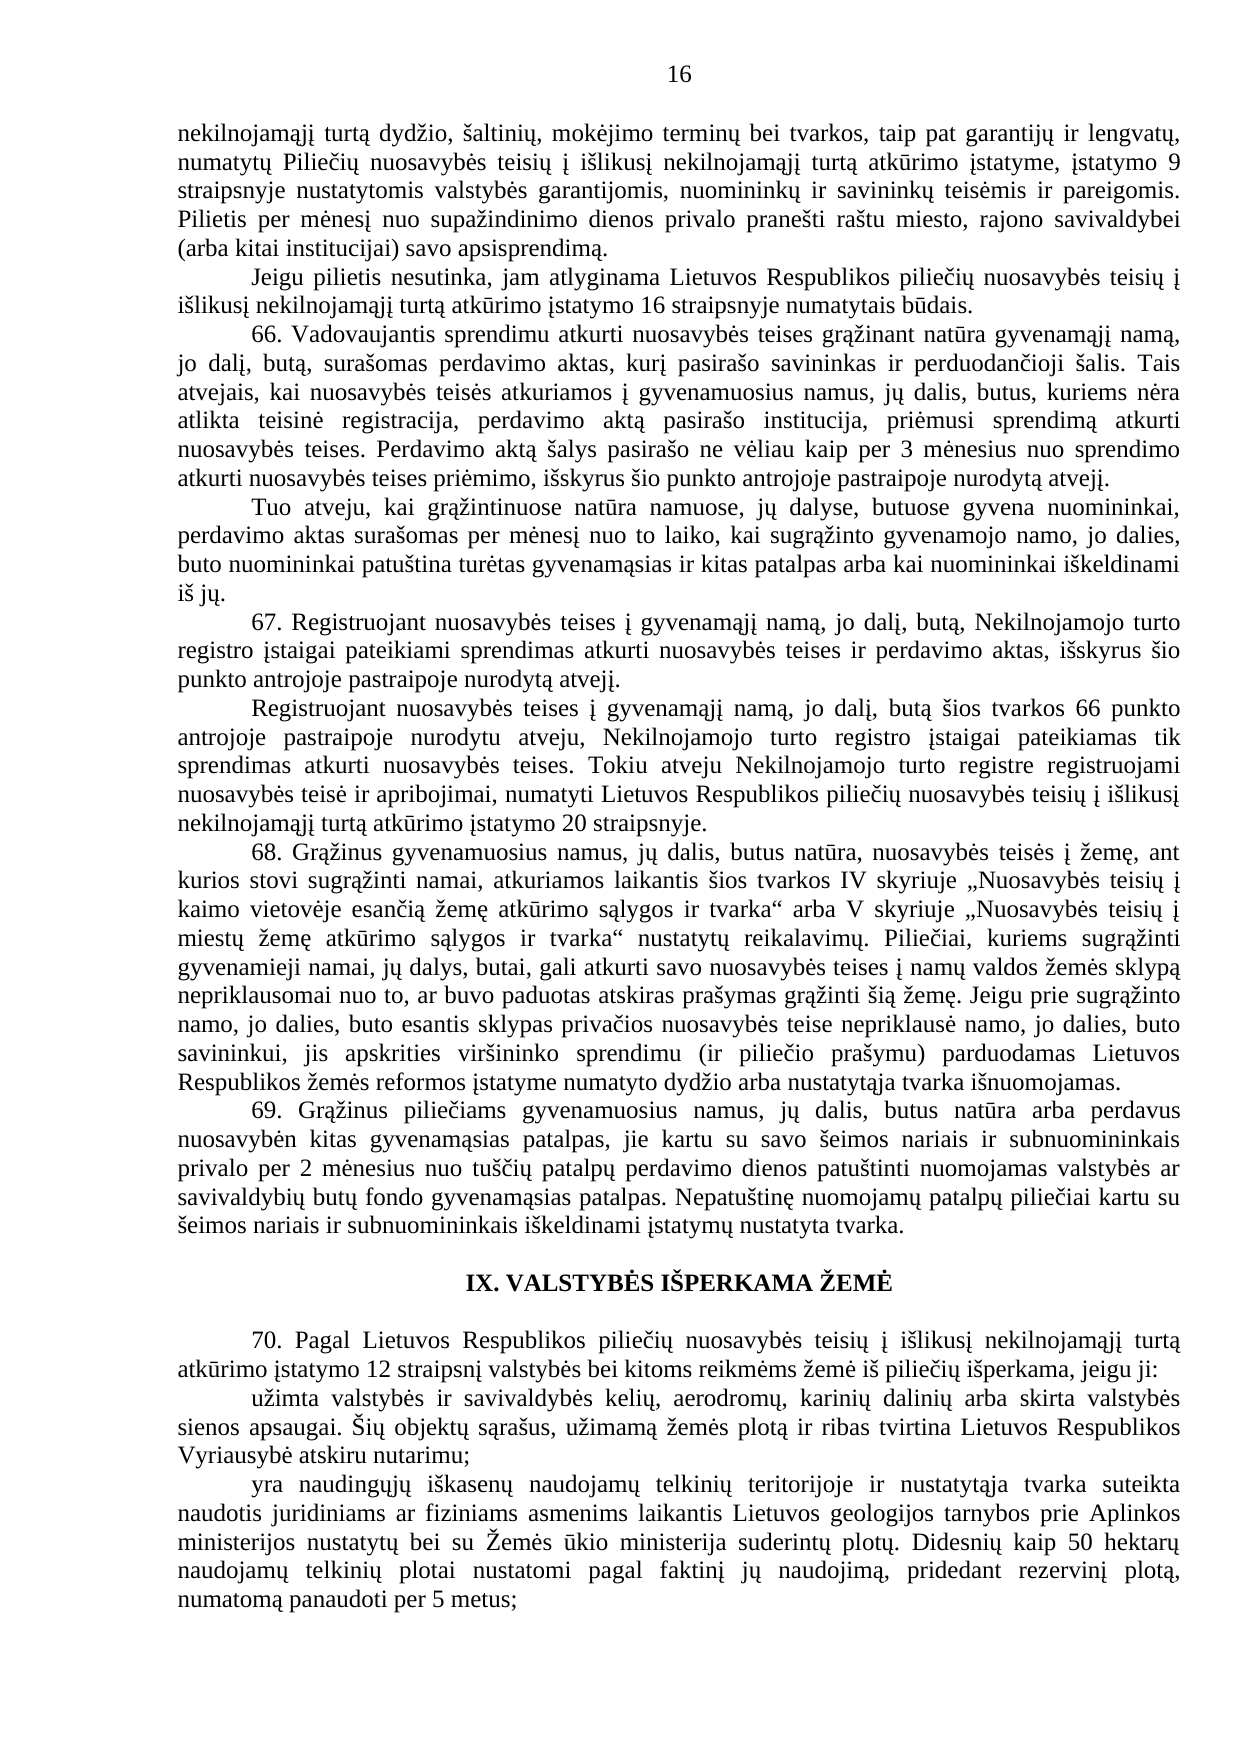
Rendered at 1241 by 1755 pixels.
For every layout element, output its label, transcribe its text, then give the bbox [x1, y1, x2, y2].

text nekilnojamąjį turtą dydžio, šaltinių, mokėjimo terminų bei tvarkos, taip pat garantijų ir lengvatų, numatytų Piliečių nuosavybės teisių į išlikusį nekilnojamąjį turtą atkūrimo įstatyme, įstatymo 9 straipsnyje nustatytomis valstybės garantijomis, nuomininkų ir savininkų teisėmis ir pareigomis. Pilietis per mėnesį nuo supažindinimo dienos privalo pranešti raštu miesto, rajono savivaldybei (arba kitai institucijai) savo apsisprendimą. [177, 118, 1181, 262]
text yra naudingųjų iškasenų naudojamų telkinių teritorijoje ir nustatytąja tvarka suteikta naudotis juridiniams ar fiziniams asmenims laikantis Lietuvos geologijos tarnybos prie Aplinkos ministerijos nustatytų bei su Žemės ūkio ministerija suderintų plotų. Didesnių kaip 50 hektarų naudojamų telkinių plotai nustatomi pagal faktinį jų naudojimą, pridedant rezervinį plotą, numatomą panaudoti per 5 metus; [177, 1469, 1181, 1613]
text 69. Grąžinus piliečiams gyvenamuosius namus, jų dalis, butus natūra arba perdavus nuosavybėn kitas gyvenamąsias patalpas, jie kartu su savo šeimos nariais ir subnuomininkais privalo per 2 mėnesius nuo tuščių patalpų perdavimo dienos patuštinti nuomojamas valstybės ar savivaldybių butų fondo gyvenamąsias patalpas. Nepatuštinę nuomojamų patalpų piliečiai kartu su šeimos nariais ir subnuomininkais iškeldinami įstatymų nustatyta tvarka. [177, 1096, 1181, 1239]
text 66. Vadovaujantis sprendimu atkurti nuosavybės teises grąžinant natūra gyvenamąjį namą, jo dalį, butą, surašomas perdavimo aktas, kurį pasirašo savininkas ir perduodančioji šalis. Tais atvejais, kai nuosavybės teisės atkuriamos į gyvenamuosius namus, jų dalis, butus, kuriems nėra atlikta teisinė registracija, perdavimo aktą pasirašo institucija, priėmusi sprendimą atkurti nuosavybės teises. Perdavimo aktą šalys pasirašo ne vėliau kaip per 3 mėnesius nuo sprendimo atkurti nuosavybės teises priėmimo, išskyrus šio punkto antrojoje pastraipoje nurodytą atvejį. [177, 319, 1181, 492]
text IX. VALSTYBĖS IŠPERKAMA ŽEMĖ [177, 1268, 1181, 1297]
text Jeigu pilietis nesutinka, jam atlyginama Lietuvos Respublikos piliečių nuosavybės teisių į išlikusį nekilnojamąjį turtą atkūrimo įstatymo 16 straipsnyje numatytais būdais. [177, 262, 1181, 319]
text 70. Pagal Lietuvos Respublikos piliečių nuosavybės teisių į išlikusį nekilnojamąjį turtą atkūrimo įstatymo 12 straipsnį valstybės bei kitoms reikmėms žemė iš piliečių išperkama, jeigu ji: [177, 1326, 1181, 1383]
text 67. Registruojant nuosavybės teises į gyvenamąjį namą, jo dalį, butą, Nekilnojamojo turto registro įstaigai pateikiami sprendimas atkurti nuosavybės teises ir perdavimo aktas, išskyrus šio punkto antrojoje pastraipoje nurodytą atvejį. [177, 607, 1181, 693]
text Tuo atveju, kai grąžintinuose natūra namuose, jų dalyse, butuose gyvena nuomininkai, perdavimo aktas surašomas per mėnesį nuo to laiko, kai sugrąžinto gyvenamojo namo, jo dalies, buto nuomininkai patuština turėtas gyvenamąsias ir kitas patalpas arba kai nuomininkai iškeldinami iš jų. [177, 492, 1181, 607]
text Registruojant nuosavybės teises į gyvenamąjį namą, jo dalį, butą šios tvarkos 66 punkto antrojoje pastraipoje nurodytu atveju, Nekilnojamojo turto registro įstaigai pateikiamas tik sprendimas atkurti nuosavybės teises. Tokiu atveju Nekilnojamojo turto registre registruojami nuosavybės teisė ir apribojimai, numatyti Lietuvos Respublikos piliečių nuosavybės teisių į išlikusį nekilnojamąjį turtą atkūrimo įstatymo 20 straipsnyje. [177, 693, 1181, 837]
text 68. Grąžinus gyvenamuosius namus, jų dalis, butus natūra, nuosavybės teisės į žemę, ant kurios stovi sugrąžinti namai, atkuriamos laikantis šios tvarkos IV skyriuje „Nuosavybės teisių į kaimo vietovėje esančią žemę atkūrimo sąlygos ir tvarka“ arba V skyriuje „Nuosavybės teisių į miestų žemę atkūrimo sąlygos ir tvarka“ nustatytų reikalavimų. Piliečiai, kuriems sugrąžinti gyvenamieji namai, jų dalys, butai, gali atkurti savo nuosavybės teises į namų valdos žemės sklypą nepriklausomai nuo to, ar buvo paduotas atskiras prašymas grąžinti šią žemę. Jeigu prie sugrąžinto namo, jo dalies, buto esantis sklypas privačios nuosavybės teise nepriklausė namo, jo dalies, buto savininkui, jis apskrities viršininko sprendimu (ir piliečio prašymu) parduodamas Lietuvos Respublikos žemės reformos įstatyme numatyto dydžio arba nustatytąja tvarka išnuomojamas. [177, 837, 1181, 1096]
text užimta valstybės ir savivaldybės kelių, aerodromų, karinių dalinių arba skirta valstybės sienos apsaugai. Šių objektų sąrašus, užimamą žemės plotą ir ribas tvirtina Lietuvos Respublikos Vyriausybė atskiru nutarimu; [177, 1383, 1181, 1469]
